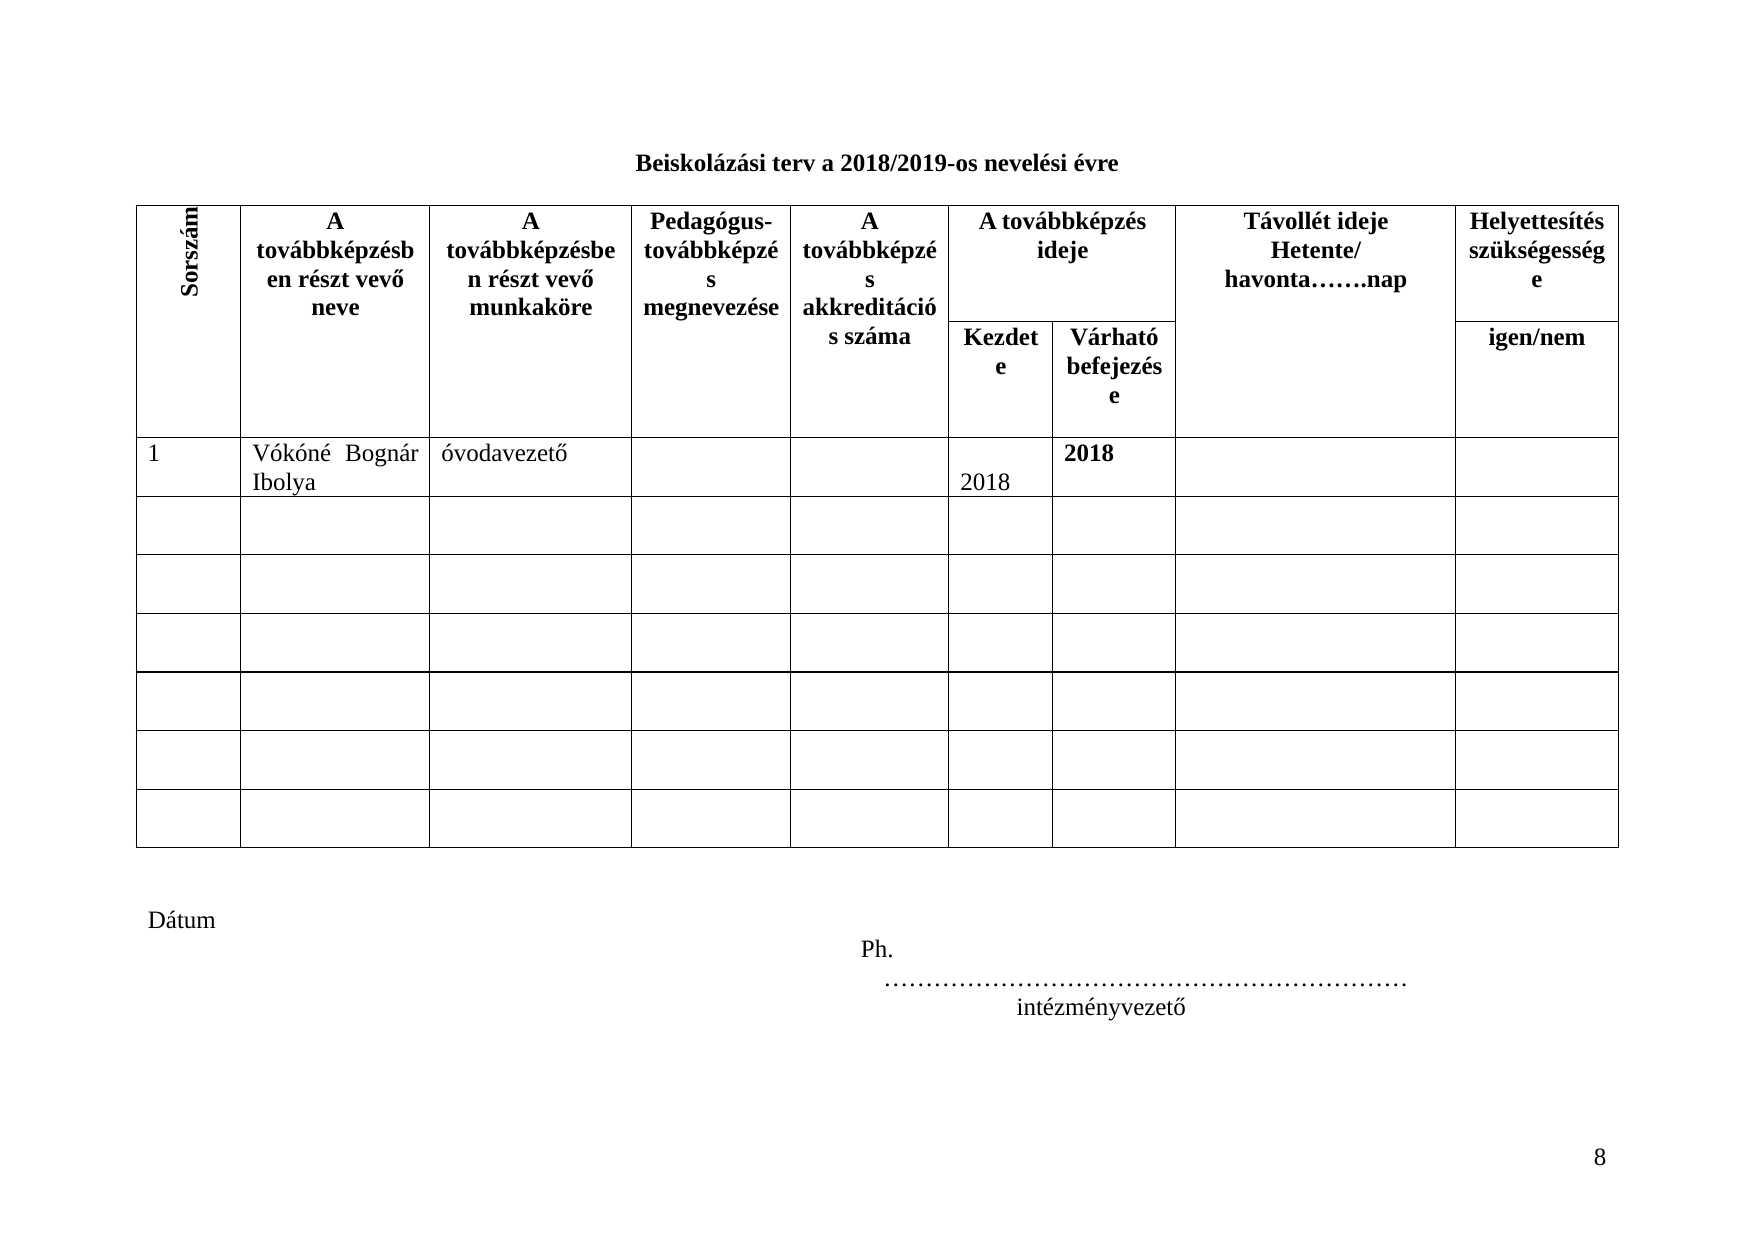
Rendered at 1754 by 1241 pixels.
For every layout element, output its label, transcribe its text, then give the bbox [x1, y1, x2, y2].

table_cell igen/nem [1456, 322, 1618, 437]
table_cell 2018 [1053, 438, 1175, 496]
table_cell [1053, 555, 1175, 613]
table_cell [1456, 497, 1618, 554]
table_cell [791, 673, 948, 730]
table_cell [137, 614, 240, 671]
table_cell [1456, 673, 1618, 730]
table_cell [137, 790, 240, 847]
table_cell [791, 555, 948, 613]
table_cell [1456, 555, 1618, 613]
table_cell [137, 555, 240, 613]
table_cell [949, 731, 1052, 788]
table_cell [430, 790, 631, 847]
table_cell [949, 497, 1052, 554]
table_cell [1176, 790, 1455, 847]
table_cell [1176, 555, 1455, 613]
table_cell [1053, 790, 1175, 847]
table_header A továbbképzés ideje [949, 206, 1175, 321]
text ……………………………………………………… [148, 963, 1606, 992]
table_cell [949, 790, 1052, 847]
table_cell [137, 497, 240, 554]
table_cell [791, 790, 948, 847]
table_cell [632, 790, 790, 847]
text Ph. [148, 934, 1606, 963]
table_cell [241, 731, 429, 788]
table_cell [949, 673, 1052, 730]
table_cell [1176, 438, 1455, 496]
table_cell [632, 673, 790, 730]
table_cell [1456, 790, 1618, 847]
table_cell Vókóné Bognár Ibolya [241, 438, 429, 496]
table_cell [1176, 673, 1455, 730]
table_header A továbbképzés akkreditációs száma [791, 206, 948, 437]
table_cell 2018 [949, 438, 1052, 496]
table_header A továbbképzésben részt vevő munkaköre [430, 206, 631, 437]
table_cell [632, 555, 790, 613]
table_cell [241, 790, 429, 847]
table_cell [1176, 614, 1455, 671]
table_cell [241, 497, 429, 554]
table_cell [949, 614, 1052, 671]
table_header A továbbképzésben részt vevő neve [241, 206, 429, 437]
table_cell [949, 555, 1052, 613]
table_cell [430, 497, 631, 554]
table_header Távollét ideje Hetente/havonta…….nap [1176, 206, 1455, 437]
table_cell [1456, 731, 1618, 788]
table_cell [1053, 731, 1175, 788]
table_cell [430, 731, 631, 788]
table_cell Várható befejezése [1053, 322, 1175, 437]
table_cell [632, 438, 790, 496]
table_cell [137, 673, 240, 730]
table_cell Kezdete [949, 322, 1052, 437]
table_cell [791, 438, 948, 496]
table_header Sorszám [137, 206, 240, 437]
table_cell [137, 731, 240, 788]
table_cell [791, 497, 948, 554]
table_header Helyettesítés szükségessége [1456, 206, 1618, 321]
table_header Pedagógus-továbbképzés megnevezése [632, 206, 790, 437]
table_cell [430, 555, 631, 613]
table_cell [1176, 497, 1455, 554]
table_cell [632, 497, 790, 554]
table_cell [430, 673, 631, 730]
table_cell [1053, 673, 1175, 730]
table_cell [1456, 614, 1618, 671]
table_cell óvodavezető [430, 438, 631, 496]
text Dátum [148, 906, 1606, 934]
table_cell [1456, 438, 1618, 496]
table_cell [632, 614, 790, 671]
table_cell 1 [137, 438, 240, 496]
table_cell [791, 731, 948, 788]
text Beiskolázási terv a 2018/2019-os nevelési évre [148, 148, 1606, 176]
table_cell [1176, 731, 1455, 788]
table_cell [241, 673, 429, 730]
table_cell [1053, 497, 1175, 554]
table_cell [1053, 614, 1175, 671]
table_cell [241, 555, 429, 613]
text intézményvezető [148, 992, 1606, 1021]
table_cell [241, 614, 429, 671]
table_cell [430, 614, 631, 671]
table_cell [791, 614, 948, 671]
table_cell [632, 731, 790, 788]
